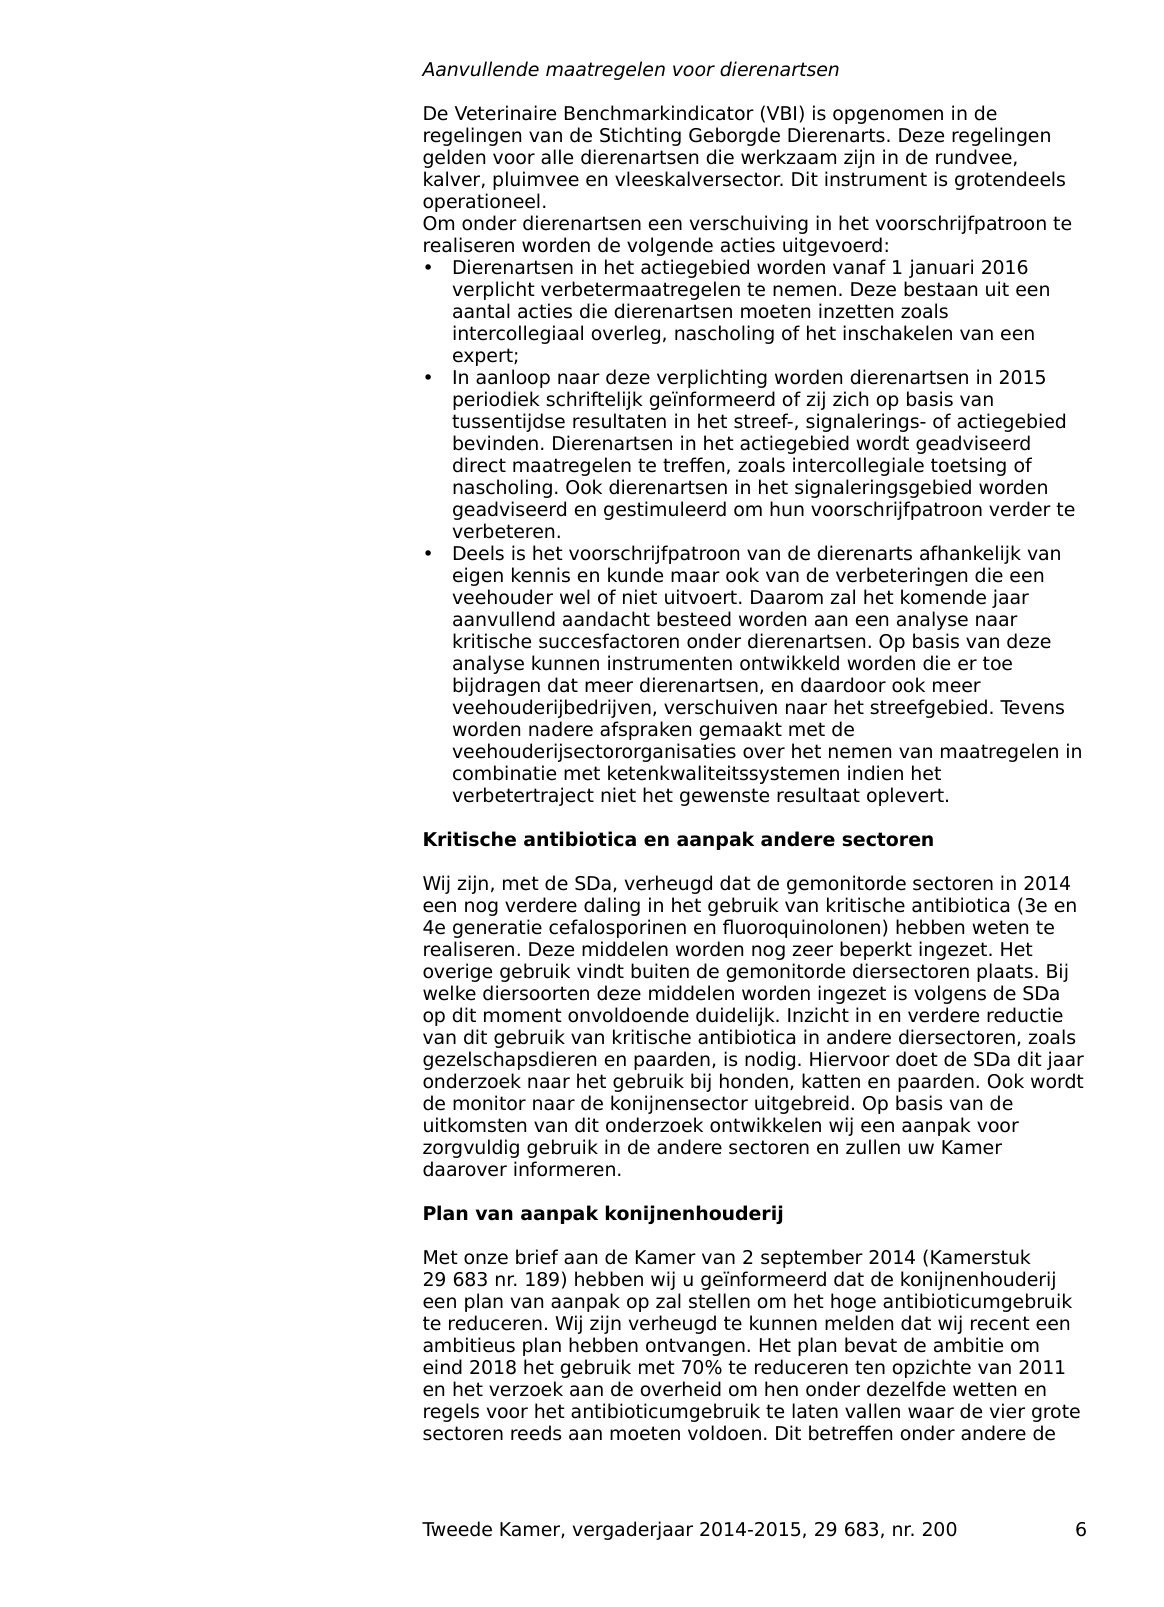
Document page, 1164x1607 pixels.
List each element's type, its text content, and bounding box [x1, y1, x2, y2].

subtitle Plan van aanpak konijnenhouderij [422, 1203, 1087, 1225]
text De Veterinaire Benchmarkindicator (VBI) is opgenomen in de regelingen van de Stichting Geborgde Dierenarts. Deze regelingen gelden voor alle dierenartsen die werkzaam zijn in de rundvee, kalver, pluimvee en vleeskalversector. Dit instrument is grotendeels operationeel. [422, 103, 1087, 213]
text Om onder dierenartsen een verschuiving in het voorschrijfpatroon te realiseren worden de volgende acties uitgevoerd: [422, 213, 1087, 257]
subtitle Kritische antibiotica en aanpak andere sectoren [422, 829, 1087, 851]
text • Dierenartsen in het actiegebied worden vanaf 1 januari 2016 verplicht verbetermaatregelen te nemen. Deze bestaan uit een aantal acties die dierenartsen moeten inzetten zoals intercollegiaal overleg, nascholing of het inschakelen van een expert; [422, 257, 1087, 367]
subtitle Aanvullende maatregelen voor dierenartsen [422, 59, 1087, 81]
text Wij zijn, met de SDa, verheugd dat de gemonitorde sectoren in 2014 een nog verdere daling in het gebruik van kritische antibiotica (3e en 4e generatie cefalosporinen en fluoroquinolonen) hebben weten te realiseren. Deze middelen worden nog zeer beperkt ingezet. Het overige gebruik vindt buiten de gemonitorde diersectoren plaats. Bij welke diersoorten deze middelen worden ingezet is volgens de SDa op dit moment onvoldoende duidelijk. Inzicht in en verdere reductie van dit gebruik van kritische antibiotica in andere diersectoren, zoals gezelschapsdieren en paarden, is nodig. Hiervoor doet de SDa dit jaar onderzoek naar het gebruik bij honden, katten en paarden. Ook wordt de monitor naar de konijnensector uitgebreid. Op basis van de uitkomsten van dit onderzoek ontwikkelen wij een aanpak voor zorgvuldig gebruik in de andere sectoren en zullen uw Kamer daarover informeren. [422, 873, 1087, 1181]
text Met onze brief aan de Kamer van 2 september 2014 (Kamerstuk 29 683 nr. 189) hebben wij u geïnformeerd dat de konijnenhouderij een plan van aanpak op zal stellen om het hoge antibioticumgebruik te reduceren. Wij zijn verheugd te kunnen melden dat wij recent een ambitieus plan hebben ontvangen. Het plan bevat de ambitie om eind 2018 het gebruik met 70% te reduceren ten opzichte van 2011 en het verzoek aan de overheid om hen onder dezelfde wetten en regels voor het antibioticumgebruik te laten vallen waar de vier grote sectoren reeds aan moeten voldoen. Dit betreffen onder andere de [422, 1247, 1087, 1445]
text • In aanloop naar deze verplichting worden dierenartsen in 2015 periodiek schriftelijk geïnformeerd of zij zich op basis van tussentijdse resultaten in het streef-, signalerings- of actiegebied bevinden. Dierenartsen in het actiegebied wordt geadviseerd direct maatregelen te treffen, zoals intercollegiale toetsing of nascholing. Ook dierenartsen in het signaleringsgebied worden geadviseerd en gestimuleerd om hun voorschrijfpatroon verder te verbeteren. [422, 367, 1087, 543]
text • Deels is het voorschrijfpatroon van de dierenarts afhankelijk van eigen kennis en kunde maar ook van de verbeteringen die een veehouder wel of niet uitvoert. Daarom zal het komende jaar aanvullend aandacht besteed worden aan een analyse naar kritische succesfactoren onder dierenartsen. Op basis van deze analyse kunnen instrumenten ontwikkeld worden die er toe bijdragen dat meer dierenartsen, en daardoor ook meer veehouderijbedrijven, verschuiven naar het streefgebied. Tevens worden nadere afspraken gemaakt met de veehouderijsectororganisaties over het nemen van maatregelen in combinatie met ketenkwaliteitssystemen indien het verbetertraject niet het gewenste resultaat oplevert. [422, 543, 1087, 807]
